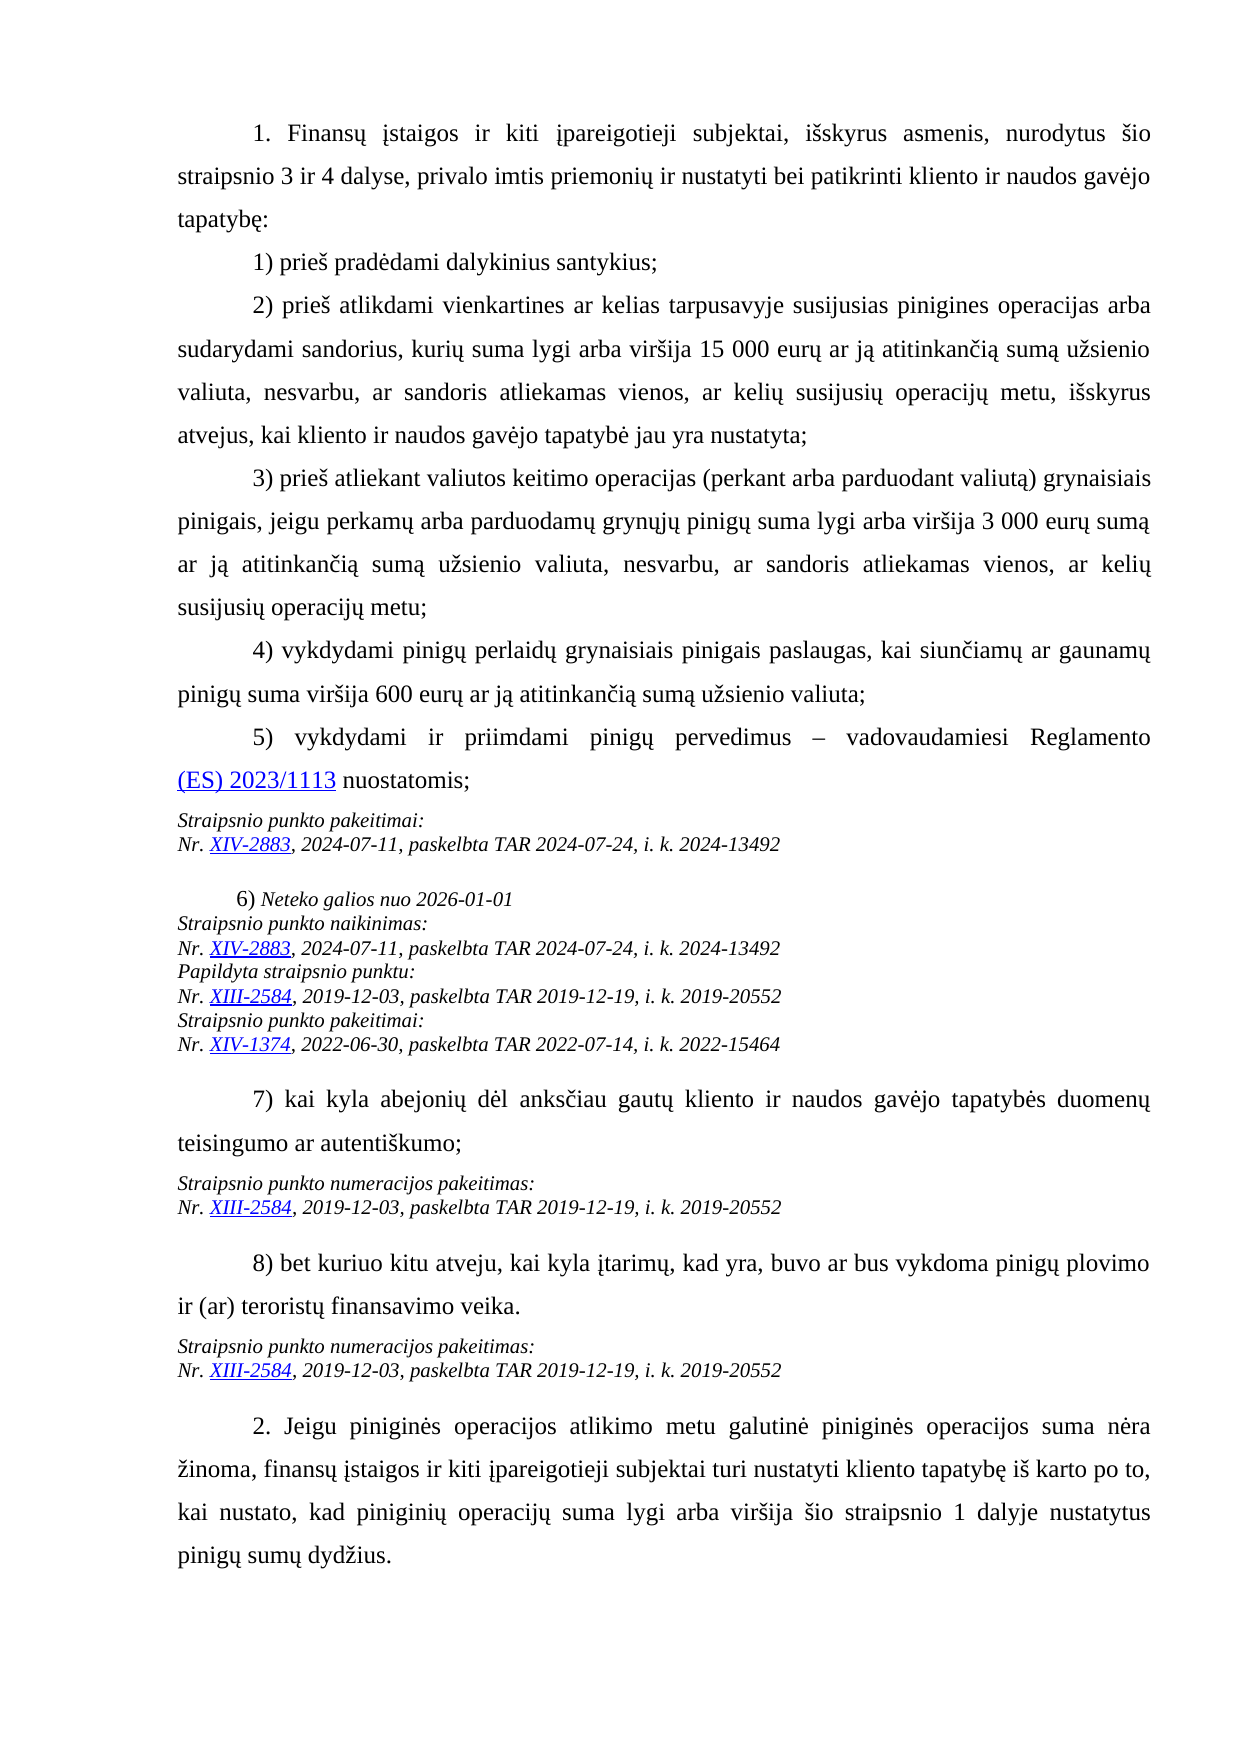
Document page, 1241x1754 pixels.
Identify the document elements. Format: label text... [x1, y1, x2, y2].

text Straipsnio punkto numeracijos pakeitimas: [177, 1171, 1152, 1195]
text Nr. XIII-2584, 2019-12-03, paskelbta TAR 2019-12-19, i. k. 2019-20552 [177, 1195, 1152, 1219]
text 2. Jeigu piniginės operacijos atlikimo metu galutinė piniginės operacijos suma nėra žinoma, finansų įstaigos ir kiti įpareigotieji subjektai turi nustatyti kliento tapatybę iš karto po to, kai nustato, kad piniginių operacijų suma lygi arba viršija šio straipsnio 1 dalyje nustatytus pinigų sumų dydžius. [177, 1411, 1152, 1569]
text 1) prieš pradėdami dalykinius santykius; [177, 247, 1152, 276]
text 7) kai kyla abejonių dėl anksčiau gautų kliento ir naudos gavėjo tapatybės duomenų teisingumo ar autentiškumo; [177, 1084, 1152, 1156]
text Nr. XIII-2584, 2019-12-03, paskelbta TAR 2019-12-19, i. k. 2019-20552 [177, 983, 1152, 1008]
text Nr. XIII-2584, 2019-12-03, paskelbta TAR 2019-12-19, i. k. 2019-20552 [177, 1358, 1152, 1382]
text 6) Neteko galios nuo 2026-01-01 [177, 885, 1152, 911]
text 8) bet kuriuo kitu atveju, kai kyla įtarimų, kad yra, buvo ar bus vykdoma pinigų plovimo ir (ar) teroristų finansavimo veika. [177, 1248, 1152, 1319]
text Straipsnio punkto numeracijos pakeitimas: [177, 1334, 1152, 1358]
text Straipsnio punkto pakeitimai: [177, 808, 1152, 832]
text 5) vykdydami ir priimdami pinigų pervedimus – vadovaudamiesi Reglamento (ES) 2023/1113 nuostatomis; [177, 722, 1152, 794]
text Nr. XIV-1374, 2022-06-30, paskelbta TAR 2022-07-14, i. k. 2022-15464 [177, 1032, 1152, 1056]
text Nr. XIV-2883, 2024-07-11, paskelbta TAR 2024-07-24, i. k. 2024-13492 [177, 935, 1152, 959]
text Nr. XIV-2883, 2024-07-11, paskelbta TAR 2024-07-24, i. k. 2024-13492 [177, 832, 1152, 856]
text Straipsnio punkto naikinimas: [177, 911, 1152, 935]
text 4) vykdydami pinigų perlaidų grynaisiais pinigais paslaugas, kai siunčiamų ar gaunamų pinigų suma viršija 600 eurų ar ją atitinkančią sumą užsienio valiuta; [177, 636, 1152, 707]
text Papildyta straipsnio punktu: [177, 959, 1152, 983]
text 3) prieš atliekant valiutos keitimo operacijas (perkant arba parduodant valiutą) grynaisiais pinigais, jeigu perkamų arba parduodamų grynųjų pinigų suma lygi arba viršija 3 000 eurų sumą ar ją atitinkančią sumą užsienio valiuta, nesvarbu, ar sandoris atliekamas vienos, ar kelių susijusių operacijų metu; [177, 463, 1152, 621]
text 2) prieš atlikdami vienkartines ar kelias tarpusavyje susijusias pinigines operacijas arba sudarydami sandorius, kurių suma lygi arba viršija 15 000 eurų ar ją atitinkančią sumą užsienio valiuta, nesvarbu, ar sandoris atliekamas vienos, ar kelių susijusių operacijų metu, išskyrus atvejus, kai kliento ir naudos gavėjo tapatybė jau yra nustatyta; [177, 291, 1152, 449]
text Straipsnio punkto pakeitimai: [177, 1008, 1152, 1032]
text 1. Finansų įstaigos ir kiti įpareigotieji subjektai, išskyrus asmenis, nurodytus šio straipsnio 3 ir 4 dalyse, privalo imtis priemonių ir nustatyti bei patikrinti kliento ir naudos gavėjo tapatybę: [177, 118, 1152, 233]
